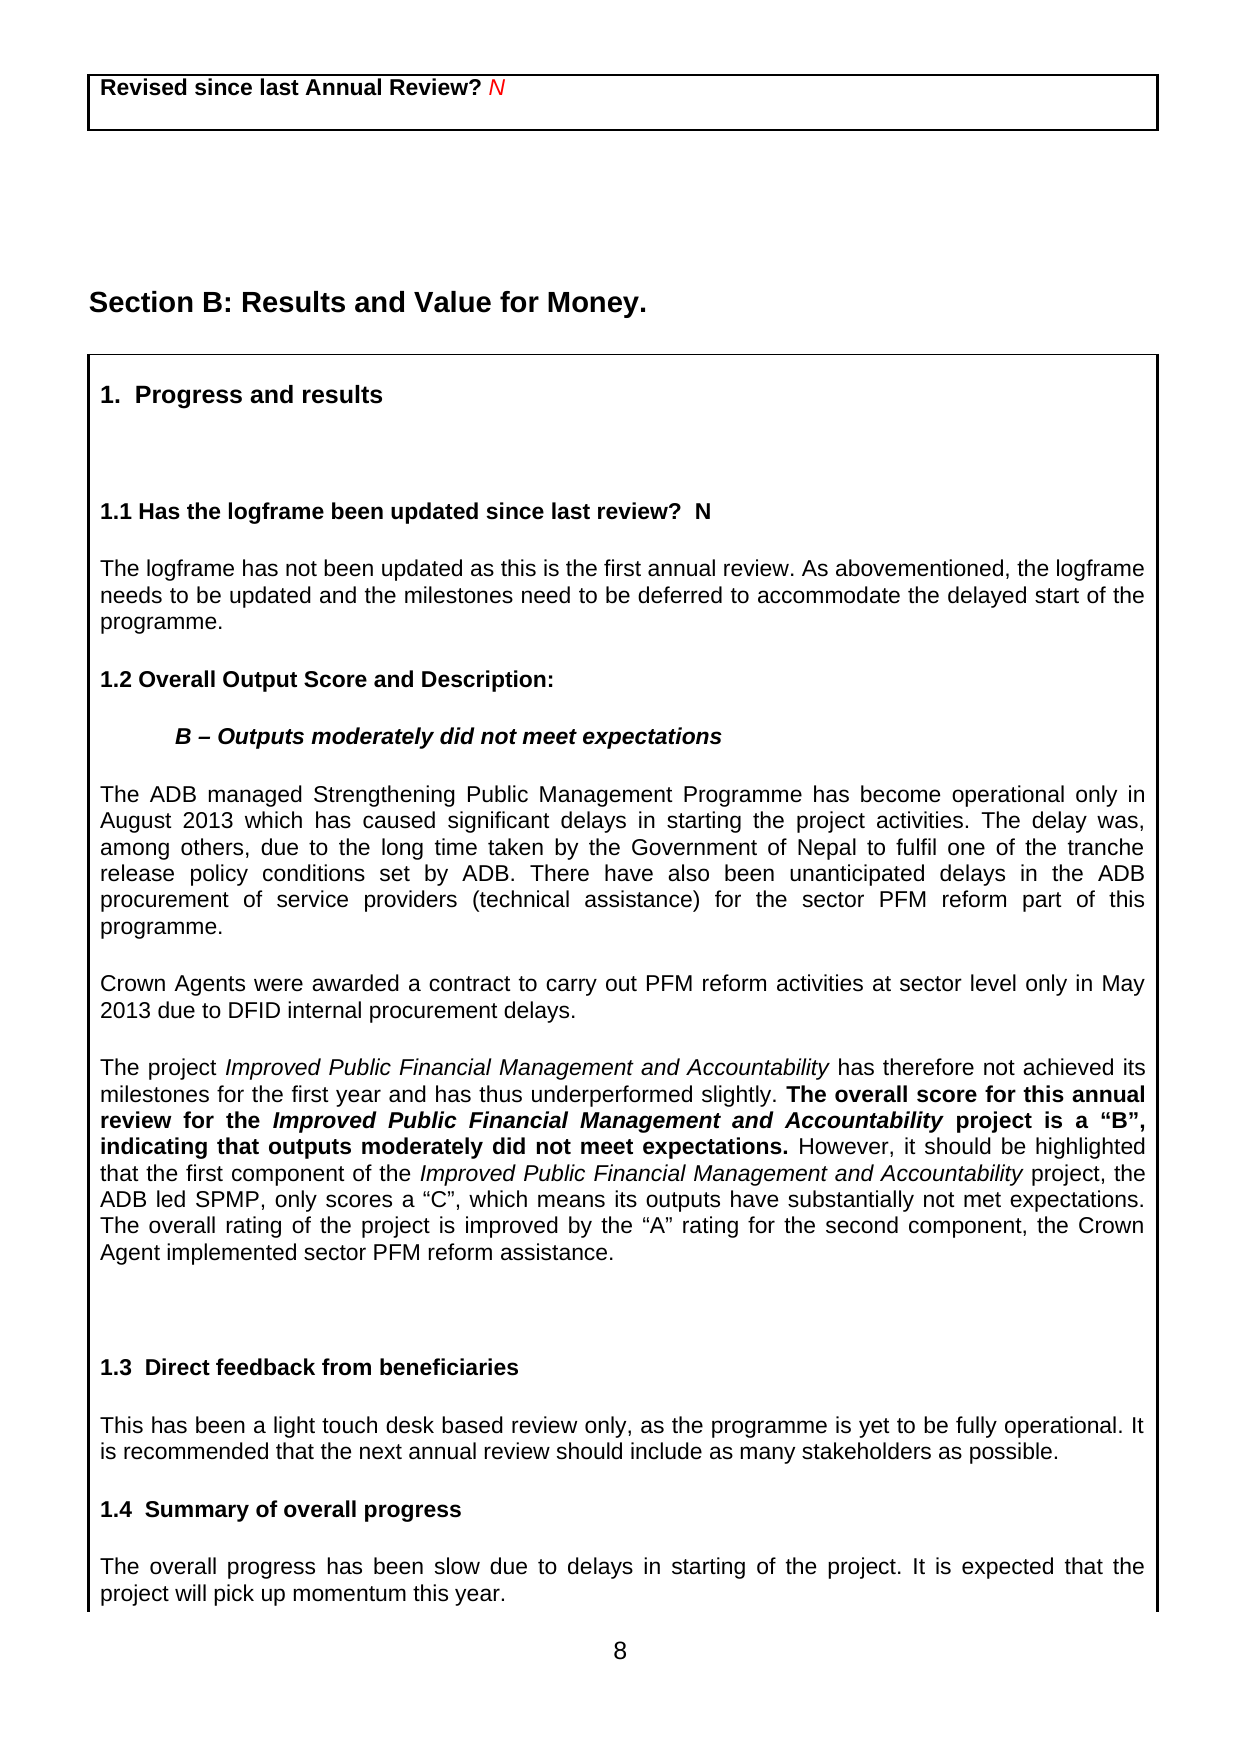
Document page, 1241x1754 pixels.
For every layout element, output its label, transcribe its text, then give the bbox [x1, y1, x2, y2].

table_cell Revised since last Annual Review? N [90, 76, 1156, 129]
table_header 1. Progress and results [90, 355, 1156, 415]
table_cell 1.1 Has the logframe been updated since last review? N The logframe has not been updated as this is the first annual review. As abovementioned, the logframe needs to be updated and the milestones need to be deferred to accommodate the delayed start of the programme. 1.2 Overall Output Score and Description: B – Outputs moderately did not meet expectations The ADB managed Strengthening Public Management Programme has become operational only in August 2013 which has caused significant delays in starting the project activities. The delay was, among others, due to the long time taken by the Government of Nepal to fulfil one of the tranche release policy conditions set by ADB. There have also been unanticipated delays in the ADB procurement of service providers (technical assistance) for the sector PFM reform part of this programme. Crown Agents were awarded a contract to carry out PFM reform activities at sector level only in May 2013 due to DFID internal procurement delays. The project Improved Public Financial Management and Accountability has therefore not achieved its milestones for the first year and has thus underperformed slightly. The overall score for this annual review for the Improved Public Financial Management and Accountability project is a “B”, indicating that outputs moderately did not meet expectations. However, it should be highlighted that the first component of the Improved Public Financial Management and Accountability project, the ADB led SPMP, only scores a “C”, which means its outputs have substantially not met expectations. The overall rating of the project is improved by the “A” rating for the second component, the Crown Agent implemented sector PFM reform assistance. 1.3 Direct feedback from beneficiaries This has been a light touch desk based review only, as the programme is yet to be fully operational. It is recommended that the next annual review should include as many stakeholders as possible. [90, 473, 1156, 1471]
table_cell 1.4 Summary of overall progress The overall progress has been slow due to delays in starting of the project. It is expected that the project will pick up momentum this year. [90, 1471, 1156, 1612]
subtitle Section B: Results and Value for Money. [89, 285, 1152, 319]
table_cell [90, 415, 1156, 473]
